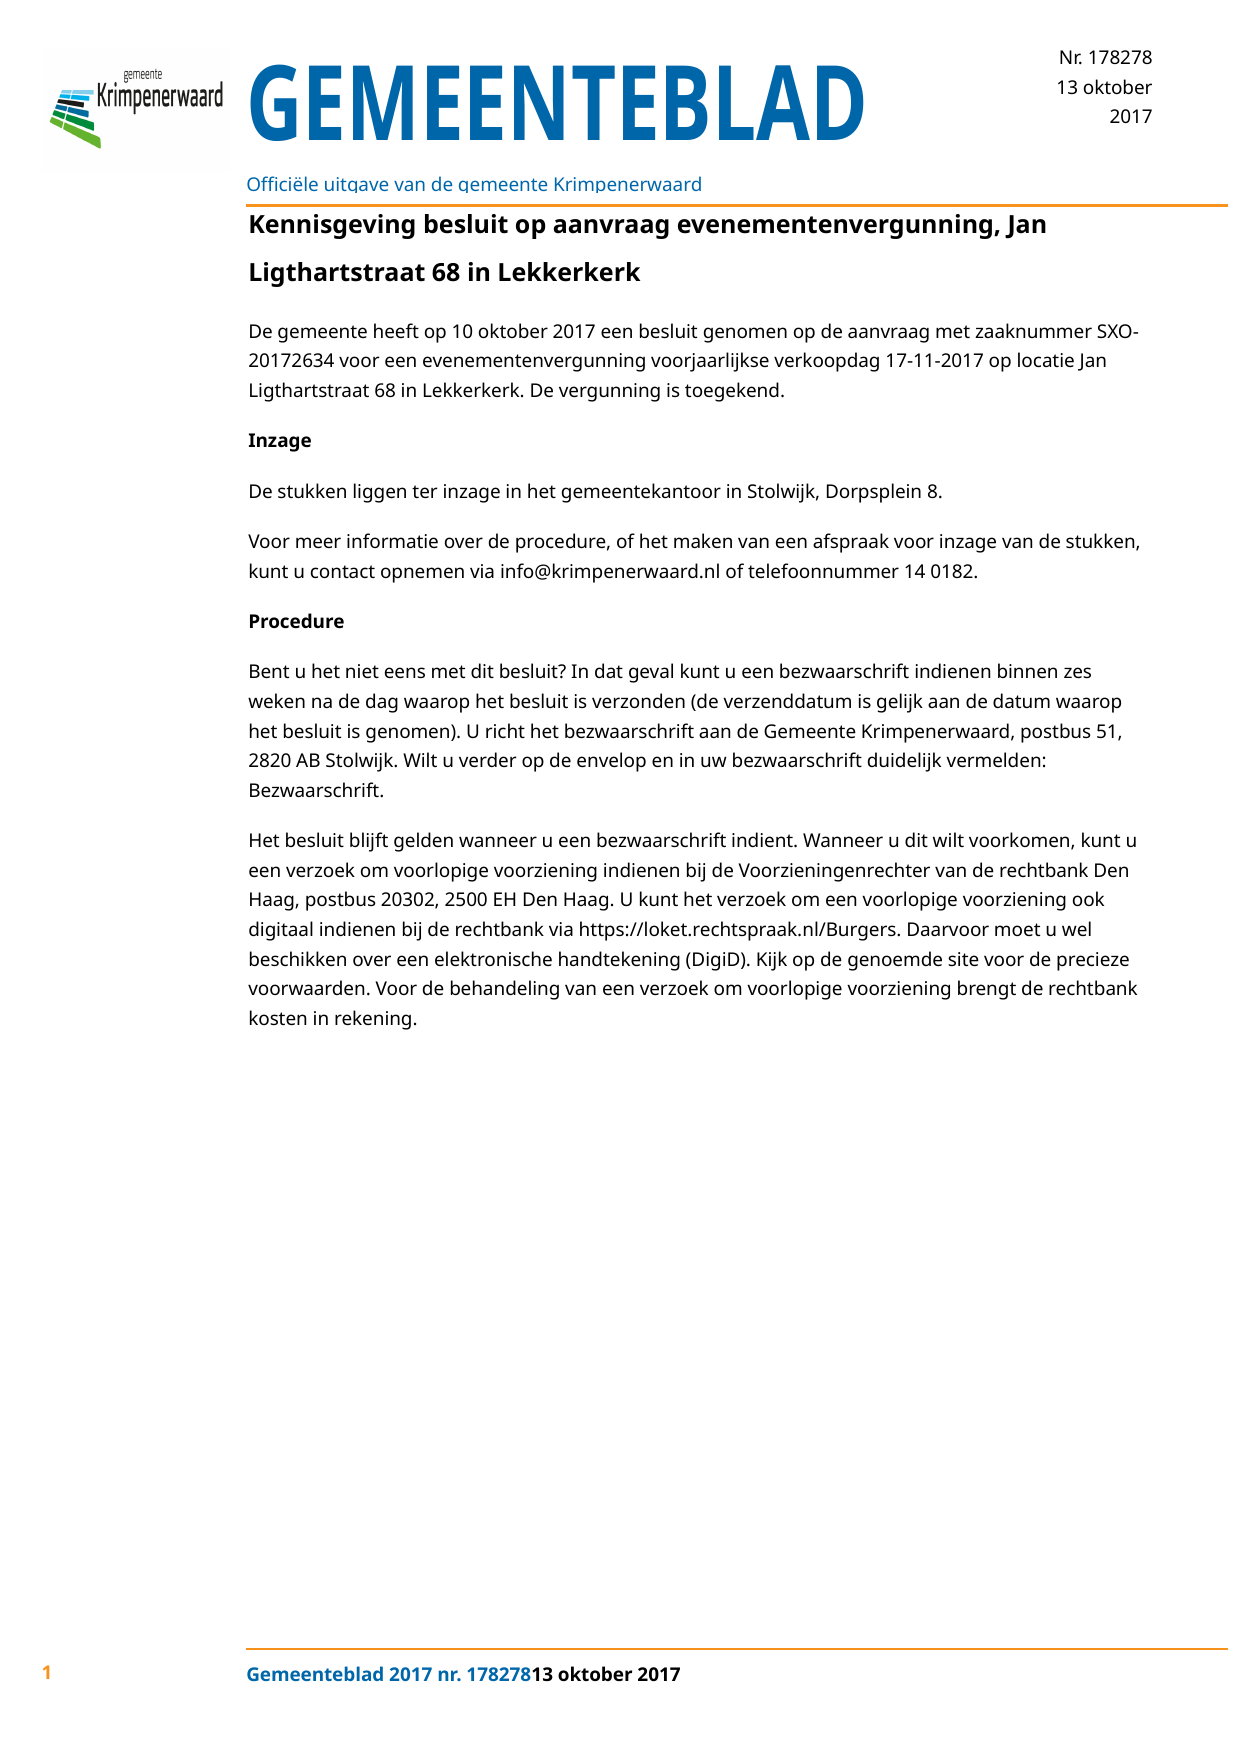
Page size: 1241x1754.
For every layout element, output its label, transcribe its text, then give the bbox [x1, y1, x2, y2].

text Procedure [248, 608, 1152, 634]
text Bent u het niet eens met dit besluit? In dat geval kunt u een bezwaarschrift indienen binnen zes weken na de dag waarop het besluit is verzonden (de verzenddatum is gelijk aan de datum waarop het besluit is genomen). U richt het bezwaarschrift aan de Gemeente Krimpenerwaard, postbus 51, 2820 AB Stolwijk. Wilt u verder op de envelop en in uw bezwaarschrift duidelijk vermelden: Bezwaarschrift. [248, 659, 1152, 803]
text Inzage [248, 427, 1152, 453]
picture [41, 47, 231, 172]
text De stukken liggen ter inzage in het gemeentekantoor in Stolwijk, Dorpsplein 8. [248, 478, 1152, 504]
text Het besluit blijft gelden wanneer u een bezwaarschrift indient. Wanneer u dit wilt voorkomen, kunt u een verzoek om voorlopige voorziening indienen bij de Voorzieningenrechter van de rechtbank Den Haag, postbus 20302, 2500 EH Den Haag. U kunt het verzoek om een voorlopige voorziening ook digitaal indienen bij de rechtbank via https://loket.rechtspraak.nl/Burgers. Daarvoor moet u wel beschikken over een elektronische handtekening (DigiD). Kijk op de genoemde site voor de precieze voorwaarden. Voor de behandeling van een verzoek om voorlopige voorziening brengt de rechtbank kosten in rekening. [248, 827, 1152, 1031]
text Voor meer informatie over de procedure, of het maken van een afspraak voor inzage van de stukken, kunt u contact opnemen via info@krimpenerwaard.nl of telefoonnummer 14 0182. [248, 528, 1152, 584]
text De gemeente heeft op 10 oktober 2017 een besluit genomen op de aanvraag met zaaknummer SXO-20172634 voor een evenementenvergunning voorjaarlijkse verkoopdag 17-11-2017 op locatie Jan Ligthartstraat 68 in Lekkerkerk. De vergunning is toegekend. [248, 318, 1152, 403]
text Kennisgeving besluit op aanvraag evenementenvergunning, Jan Ligthartstraat 68 in Lekkerkerk [248, 207, 1152, 288]
